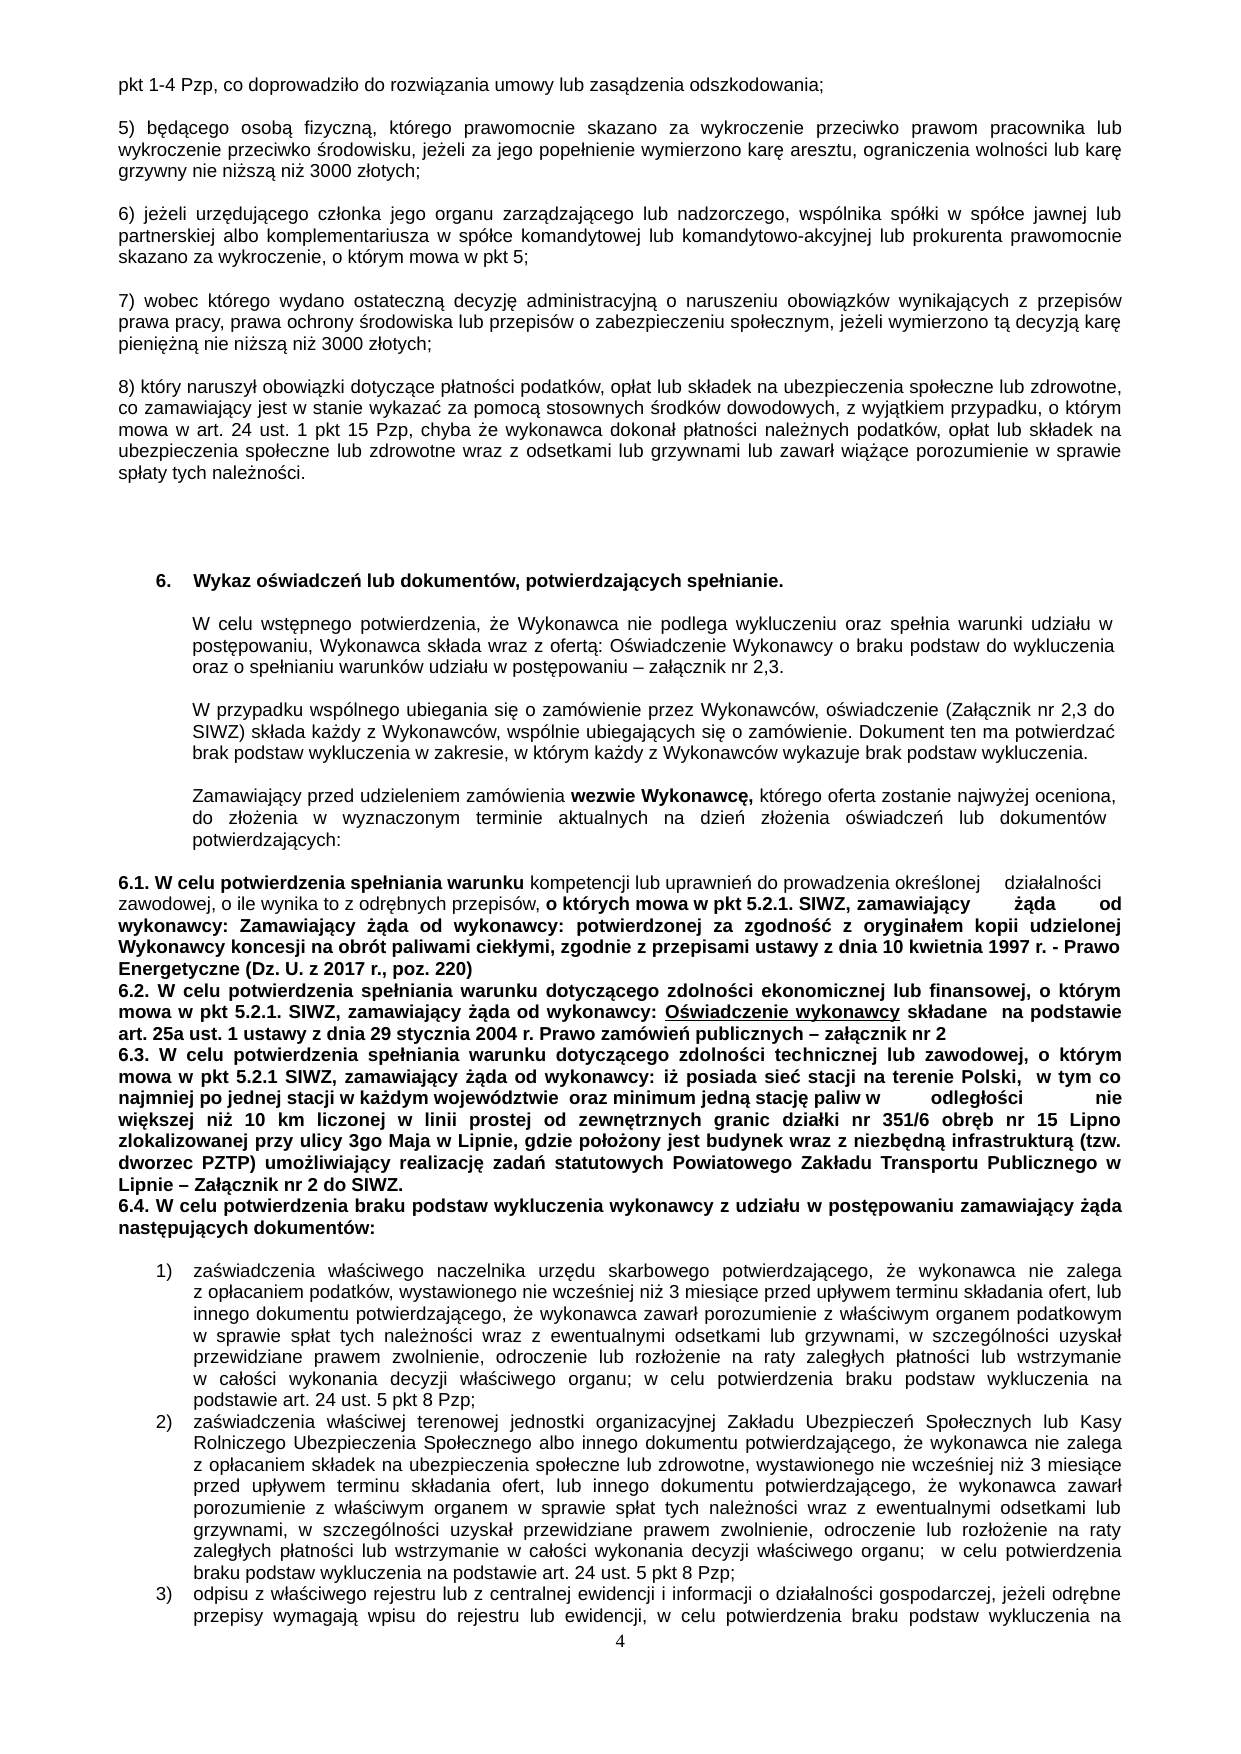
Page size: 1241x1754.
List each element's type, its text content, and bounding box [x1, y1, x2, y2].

text 6.3. W celu potwierdzenia spełniania warunku dotyczącego zdolności technicznej lub zawodowej, o którym mowa w pkt 5.2.1 SIWZ, zamawiający żąda od wykonawcy: iż posiada sieć stacji na terenie Polski, w tym co najmniej po jednej stacji w każdym województwie oraz minimum jedną stację paliw w odległości nie większej niż 10 km liczonej w linii prostej od zewnętrznych granic działki nr 351/6 obręb nr 15 Lipno zlokalizowanej przy ulicy 3go Maja w Lipnie, gdzie położony jest budynek wraz z niezbędną infrastrukturą (tzw. dworzec PZTP) umożliwiający realizację zadań statutowych Powiatowego Zakładu Transportu Publicznego w Lipnie – Załącznik nr 2 do SIWZ. [118, 1044, 1122, 1195]
list zaświadczenia właściwej terenowej jednostki organizacyjnej Zakładu Ubezpieczeń Społecznych lub Kasy Rolniczego Ubezpieczenia Społecznego albo innego dokumentu potwierdzającego, że wykonawca nie zalega z opłacaniem składek na ubezpieczenia społeczne lub zdrowotne, wystawionego nie wcześniej niż 3 miesiące przed upływem terminu składania ofert, lub innego dokumentu potwierdzającego, że wykonawca zawarł porozumienie z właściwym organem w sprawie spłat tych należności wraz z ewentualnymi odsetkami lub grzywnami, w szczególności uzyskał przewidziane prawem zwolnienie, odroczenie lub rozłożenie na raty zaległych płatności lub wstrzymanie w całości wykonania decyzji właściwego organu; w celu potwierdzenia braku podstaw wykluczenia na podstawie art. 24 ust. 5 pkt 8 Pzp; [156, 1411, 1122, 1583]
list zaświadczenia właściwego naczelnika urzędu skarbowego potwierdzającego, że wykonawca nie zalega z opłacaniem podatków, wystawionego nie wcześniej niż 3 miesiące przed upływem terminu składania ofert, lub innego dokumentu potwierdzającego, że wykonawca zawarł porozumienie z właściwym organem podatkowym w sprawie spłat tych należności wraz z ewentualnymi odsetkami lub grzywnami, w szczególności uzyskał przewidziane prawem zwolnienie, odroczenie lub rozłożenie na raty zaległych płatności lub wstrzymanie w całości wykonania decyzji właściwego organu; w celu potwierdzenia braku podstaw wykluczenia na podstawie art. 24 ust. 5 pkt 8 Pzp; [156, 1260, 1122, 1411]
text 5) będącego osobą fizyczną, którego prawomocnie skazano za wykroczenie przeciwko prawom pracownika lub wykroczenie przeciwko środowisku, jeżeli za jego popełnienie wymierzono karę aresztu, ograniczenia wolności lub karę grzywny nie niższą niż 3000 złotych; [118, 117, 1122, 182]
text 6) jeżeli urzędującego członka jego organu zarządzającego lub nadzorczego, wspólnika spółki w spółce jawnej lub partnerskiej albo komplementariusza w spółce komandytowej lub komandytowo-akcyjnej lub prokurenta prawomocnie skazano za wykroczenie, o którym mowa w pkt 5; [118, 203, 1122, 268]
list Wykaz oświadczeń lub dokumentów, potwierdzających spełnianie. [156, 570, 1122, 591]
text 7) wobec którego wydano ostateczną decyzję administracyjną o naruszeniu obowiązków wynikających z przepisów prawa pracy, prawa ochrony środowiska lub przepisów o zabezpieczeniu społecznym, jeżeli wymierzono tą decyzją karę pieniężną nie niższą niż 3000 złotych; [118, 289, 1122, 354]
text 8) który naruszył obowiązki dotyczące płatności podatków, opłat lub składek na ubezpieczenia społeczne lub zdrowotne, co zamawiający jest w stanie wykazać za pomocą stosownych środków dowodowych, z wyjątkiem przypadku, o którym mowa w art. 24 ust. 1 pkt 15 Pzp, chyba że wykonawca dokonał płatności należnych podatków, opłat lub składek na ubezpieczenia społeczne lub zdrowotne wraz z odsetkami lub grzywnami lub zawarł wiążące porozumienie w sprawie spłaty tych należności. [118, 376, 1122, 483]
text W przypadku wspólnego ubiegania się o zamówienie przez Wykonawców, oświadczenie (Załącznik nr 2,3 do SIWZ) składa każdy z Wykonawców, wspólnie ubiegających się o zamówienie. Dokument ten ma potwierdzać brak podstaw wykluczenia w zakresie, w którym każdy z Wykonawców wykazuje brak podstaw wykluczenia. [118, 699, 1122, 764]
text W celu wstępnego potwierdzenia, że Wykonawca nie podlega wykluczeniu oraz spełnia warunki udziału w postępowaniu, Wykonawca składa wraz z ofertą: Oświadczenie Wykonawcy o braku podstaw do wykluczenia oraz o spełnianiu warunków udziału w postępowaniu – załącznik nr 2,3. [118, 613, 1122, 677]
text 6.1. W celu potwierdzenia spełniania warunku kompetencji lub uprawnień do prowadzenia określonej działalności zawodowej, o ile wynika to z odrębnych przepisów, o których mowa w pkt 5.2.1. SIWZ, zamawiający żąda od wykonawcy: Zamawiający żąda od wykonawcy: potwierdzonej za zgodność z oryginałem kopii udzielonej Wykonawcy koncesji na obrót paliwami ciekłymi, zgodnie z przepisami ustawy z dnia 10 kwietnia 1997 r. - Prawo Energetyczne (Dz. U. z 2017 r., poz. 220) [118, 872, 1122, 979]
text 6.4. W celu potwierdzenia braku podstaw wykluczenia wykonawcy z udziału w postępowaniu zamawiający żąda następujących dokumentów: [118, 1195, 1122, 1238]
text 6.2. W celu potwierdzenia spełniania warunku dotyczącego zdolności ekonomicznej lub finansowej, o którym mowa w pkt 5.2.1. SIWZ, zamawiający żąda od wykonawcy: Oświadczenie wykonawcy składane na podstawie art. 25a ust. 1 ustawy z dnia 29 stycznia 2004 r. Prawo zamówień publicznych – załącznik nr 2 [118, 979, 1122, 1044]
list odpisu z właściwego rejestru lub z centralnej ewidencji i informacji o działalności gospodarczej, jeżeli odrębne przepisy wymagają wpisu do rejestru lub ewidencji, w celu potwierdzenia braku podstaw wykluczenia na [156, 1583, 1122, 1626]
text pkt 1-4 Pzp, co doprowadziło do rozwiązania umowy lub zasądzenia odszkodowania; [118, 74, 1122, 95]
text Zamawiający przed udzieleniem zamówienia wezwie Wykonawcę, którego oferta zostanie najwyżej oceniona, do złożenia w wyznaczonym terminie aktualnych na dzień złożenia oświadczeń lub dokumentów potwierdzających: [118, 785, 1122, 850]
